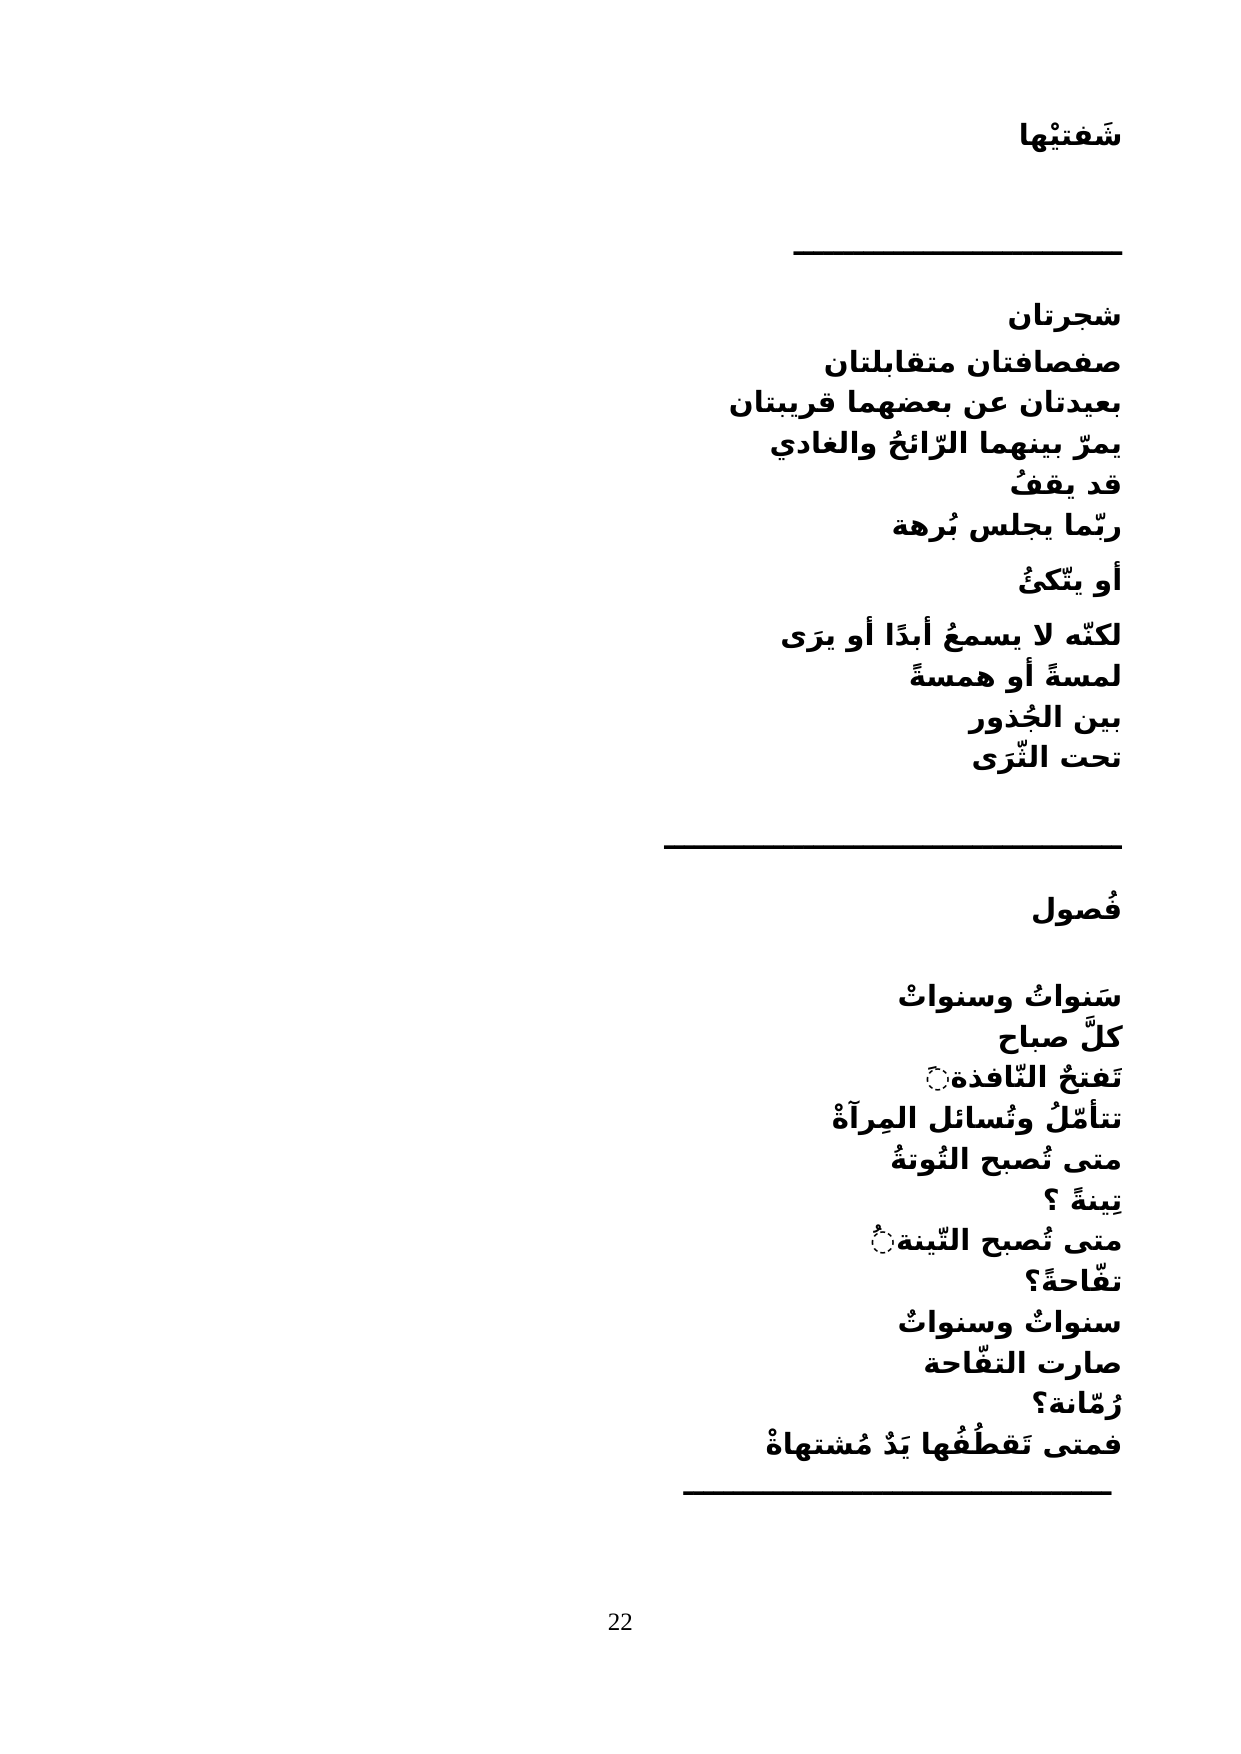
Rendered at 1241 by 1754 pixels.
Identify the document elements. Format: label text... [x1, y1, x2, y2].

text يمرّ بينهما الرّائحُ والغادي [118, 427, 1122, 461]
text رُمّانة؟ ْفمتى تَقطُفُها يَدٌ مُشتهاة [118, 1387, 1122, 1461]
text سَنواتُ وسنواتْ [118, 979, 1122, 1013]
text ُمتى تُصبح التّينة [118, 1224, 1122, 1258]
text ــــــــــــــــــــــــــــــــــــــــــــــ [118, 822, 1122, 856]
text تحت الثّرَى [118, 741, 1122, 775]
text سنواتٌ وسنواتٌ [118, 1305, 1122, 1339]
text ـــــــــــــــــــــــــــــــــ [118, 229, 1122, 263]
text َتَفتحٌ النّافذة [118, 1061, 1122, 1095]
text صفصافتان متقابلتان [118, 345, 1122, 379]
text كلَّ صباح [118, 1020, 1122, 1054]
text شَفتيْها [118, 118, 1122, 152]
text تتأمّلُ وتُسائل المِرآةْ [118, 1102, 1122, 1136]
text تفّاحةً؟ [118, 1264, 1122, 1298]
text بعيدتان عن بعضهما قريبتان [118, 386, 1122, 420]
text ربّما يجلس بُرهة [118, 508, 1122, 542]
subtitle شجرتان [118, 299, 1122, 333]
text لكنّه لا يسمعُ أبدًا أو يرَى [118, 619, 1122, 653]
text صارت التفّاحة [118, 1346, 1122, 1380]
subtitle فُصول [118, 892, 1122, 926]
text تِينةً ؟ [118, 1183, 1122, 1217]
text متى تُصبح التُوتةُ [118, 1142, 1122, 1176]
text بين الجُذور [118, 700, 1122, 734]
text ـــــــــــــــــــــــــــــــــــــــــــ [118, 1468, 1122, 1502]
text قد يقفُ [118, 467, 1122, 501]
text أو يتّكئُ [118, 563, 1122, 597]
text لمسةً أو همسةً [118, 659, 1122, 693]
